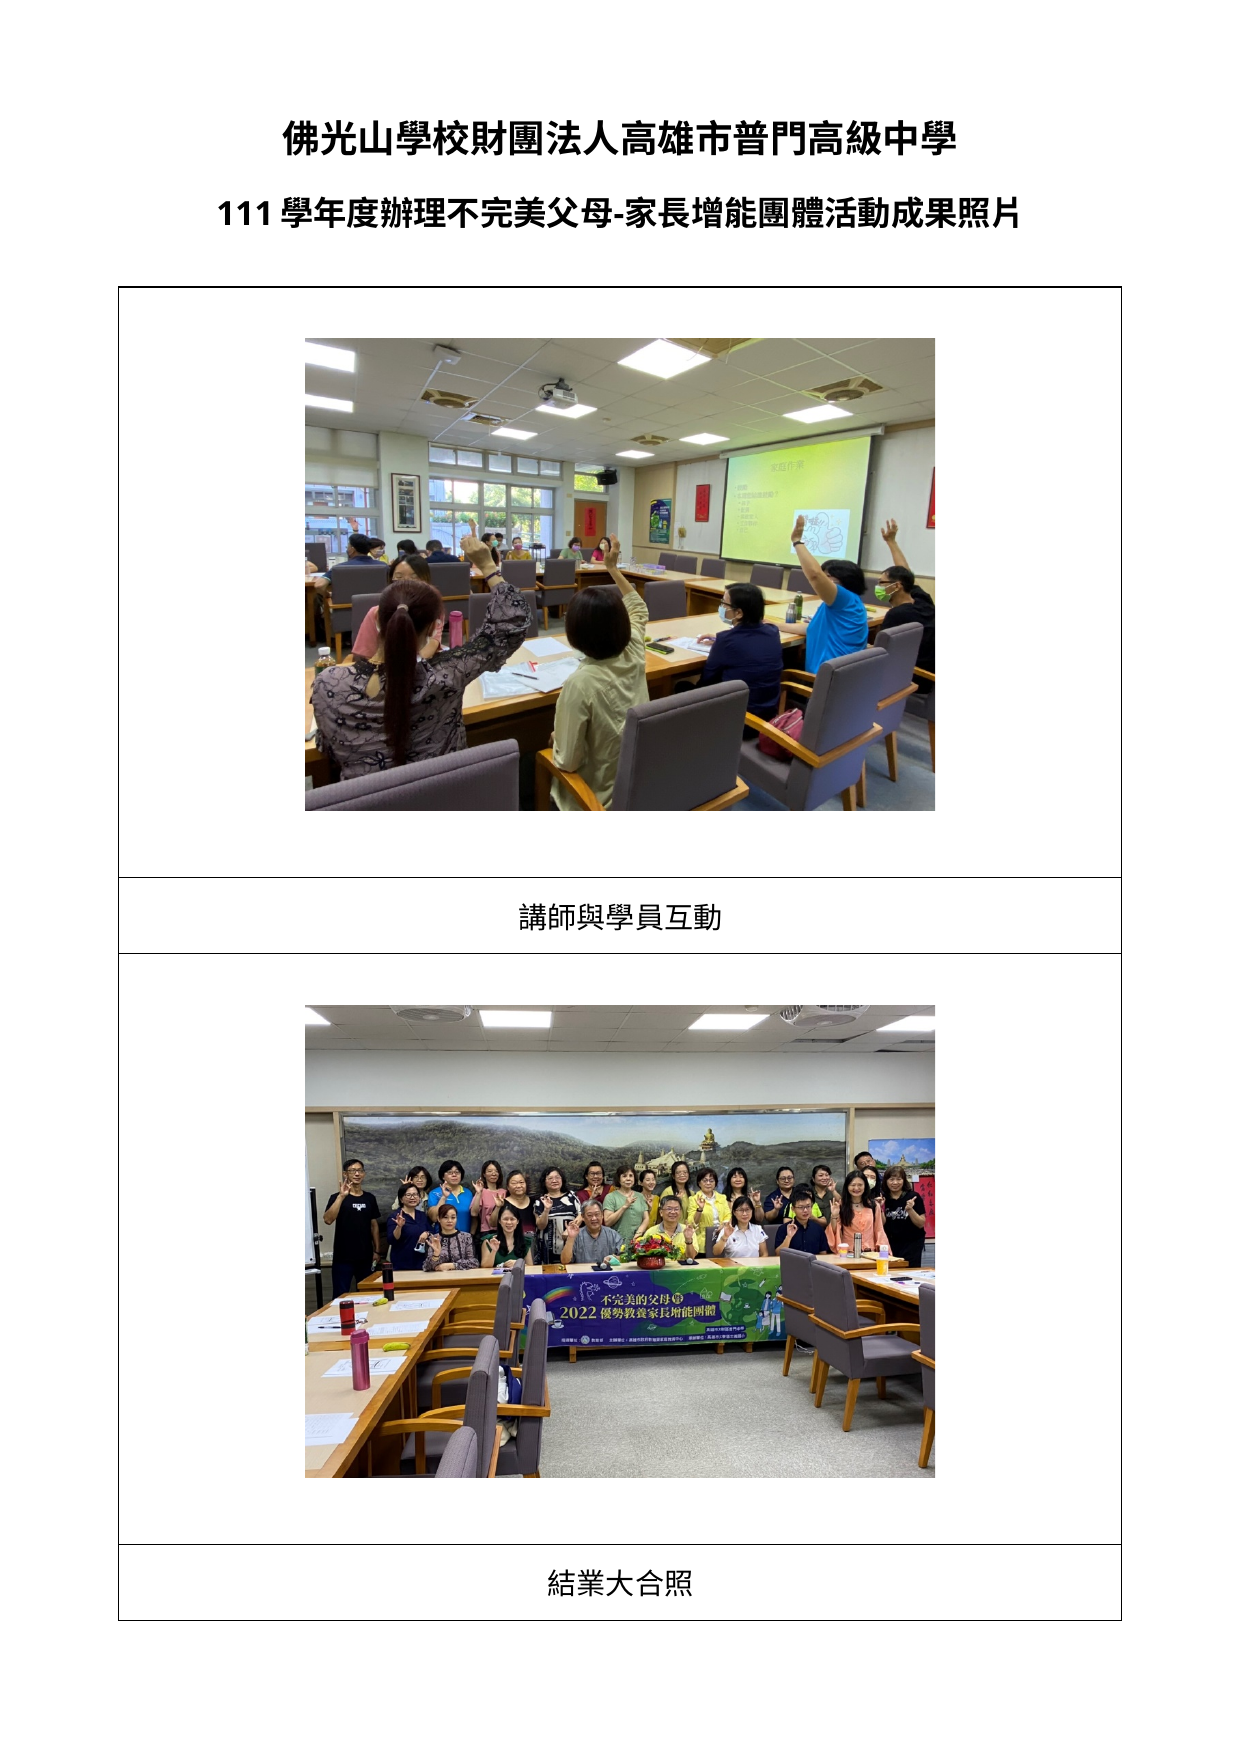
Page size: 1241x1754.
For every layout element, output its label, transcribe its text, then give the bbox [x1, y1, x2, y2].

table_header [119, 288, 1121, 877]
text 111學年度辦理不完美父母-家長增能團體活動成果照片 [118, 174, 1122, 249]
table_cell 結業大合照 [119, 1545, 1121, 1619]
table_cell 講師與學員互動 [119, 878, 1121, 953]
table_cell [119, 954, 1121, 1543]
picture [305, 338, 936, 811]
picture [305, 1005, 936, 1478]
text 佛光山學校財團法人高雄市普門高級中學 [118, 99, 1122, 174]
